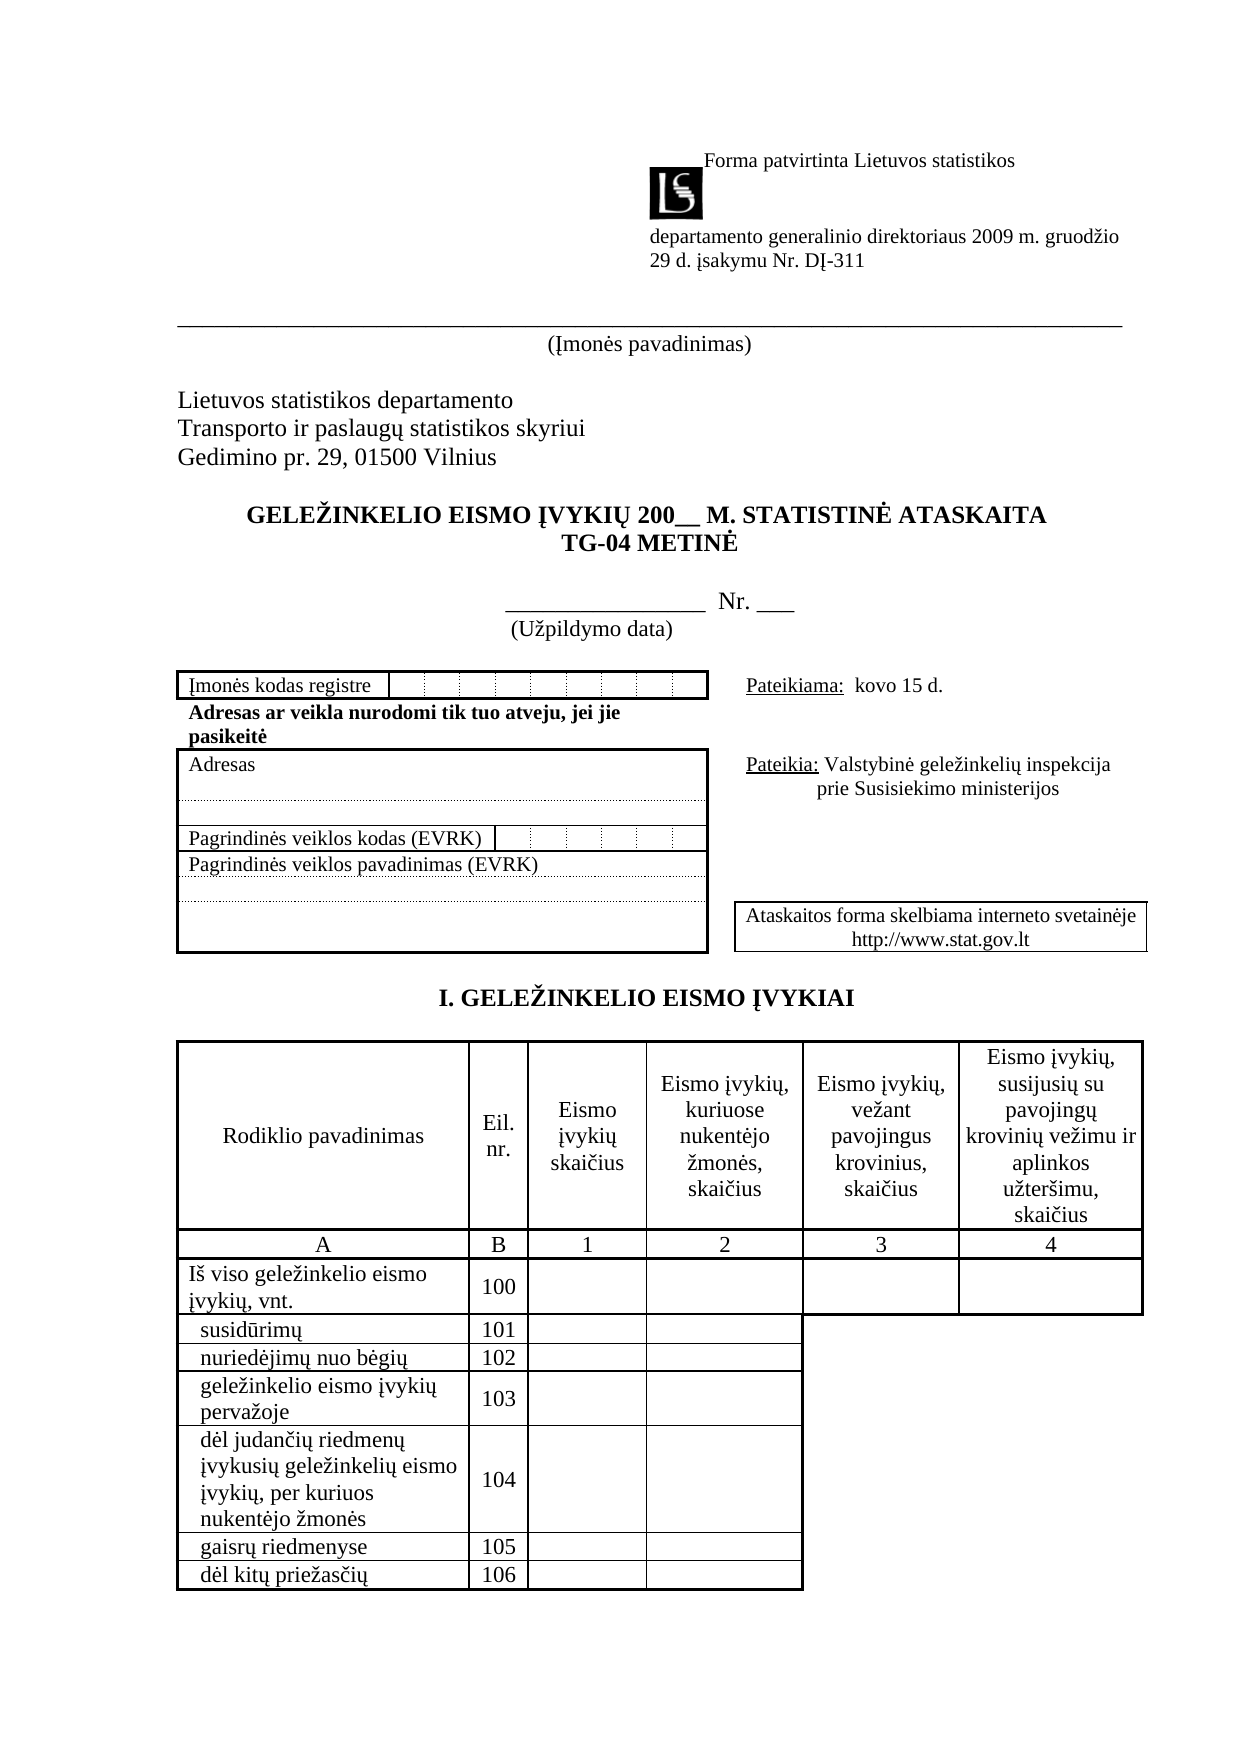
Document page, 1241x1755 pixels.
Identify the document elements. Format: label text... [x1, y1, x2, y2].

text (Užpildymo data) [511, 615, 1078, 641]
table_header Eil. nr. [470, 1043, 527, 1228]
table_cell Adresas ar veikla nurodomi tik tuo atveju, jei jie pasikeitė [177, 700, 708, 748]
table_header Eismo įvykių, kuriuose nukentėjo žmonės, skaičius [647, 1043, 802, 1228]
table_cell [529, 1344, 646, 1370]
table_cell [959, 1560, 1143, 1587]
table_header Eismo įvykių, susijusių su pavojingų krovinių vežimu ir aplinkos užteršimu, skaičius [960, 1043, 1141, 1228]
table_cell [804, 1425, 959, 1532]
table_cell 2 [647, 1231, 802, 1257]
table_cell [529, 1426, 646, 1532]
table_cell [531, 826, 566, 850]
table_header [390, 673, 424, 697]
table_cell 105 [470, 1533, 527, 1559]
table_cell [647, 1260, 802, 1313]
table_header [709, 670, 735, 697]
table_cell Ataskaitos forma skelbiama interneto svetainėje http://www.stat.gov.lt [736, 903, 1146, 951]
table_cell [496, 826, 531, 850]
table_header [495, 673, 531, 697]
table_header [566, 673, 601, 697]
table_cell [804, 1316, 959, 1342]
table_cell [735, 825, 1147, 850]
table_cell [709, 748, 735, 799]
text Forma patvirtinta Lietuvos statistikos departamento generalinio direktoriaus 2009 m. gruodžio 29 d. įsakymu Nr. DĮ-311 [649, 148, 1122, 272]
table_header Eismo įvykių skaičius [529, 1043, 646, 1228]
table_cell 100 [470, 1260, 527, 1313]
table_cell nuriedėjimų nuo bėgių [179, 1344, 468, 1370]
table_header Pateikiama: kovo 15 d. [735, 670, 1147, 697]
table_cell B [470, 1231, 527, 1257]
table_cell [959, 1370, 1143, 1425]
table_cell 101 [470, 1315, 527, 1342]
table_cell [179, 876, 706, 901]
table_cell gaisrų riedmenyse [179, 1533, 468, 1559]
table_cell dėl kitų priežasčių [179, 1561, 468, 1587]
table_cell [529, 1315, 646, 1342]
table_cell [709, 825, 735, 850]
table_cell [708, 697, 735, 748]
table_cell [804, 1532, 959, 1559]
table_cell 104 [470, 1426, 527, 1532]
text Transporto ir paslaugų statistikos skyriui [177, 413, 1122, 442]
table_header [601, 673, 637, 697]
table_cell [179, 901, 706, 951]
table_cell [647, 1315, 801, 1342]
table_cell geležinkelio eismo įvykių pervažoje [179, 1372, 468, 1425]
table_cell [647, 1561, 801, 1587]
table_cell Pateikia: Valstybinė geležinkelių inspekcija prie Susisiekimo ministerijos [735, 748, 1147, 799]
table_cell [566, 826, 601, 850]
table_cell [709, 850, 735, 876]
table_cell 4 [960, 1231, 1141, 1257]
table_header Rodiklio pavadinimas [179, 1043, 468, 1228]
table_cell susidūrimų [179, 1315, 468, 1342]
table_cell [735, 697, 1147, 748]
table_cell [709, 901, 734, 951]
table_cell Iš viso geležinkelio eismo įvykių, vnt. [179, 1260, 468, 1313]
table_cell [959, 1532, 1143, 1559]
table_header Įmonės kodas registre [179, 673, 388, 697]
table_cell [637, 826, 672, 850]
table_cell [960, 1260, 1141, 1313]
table_cell [804, 1343, 959, 1370]
table_cell Adresas [179, 751, 706, 799]
table_cell [529, 1260, 646, 1313]
table_cell [959, 1425, 1143, 1532]
text tg-04 metinė [165, 528, 1134, 557]
table_cell [601, 826, 637, 850]
table_cell [529, 1561, 646, 1587]
table_cell [709, 876, 735, 901]
table_cell [735, 850, 1147, 876]
table_header Eismo įvykių, vežant pavojingus krovinius, skaičius [804, 1043, 958, 1228]
text _ [177, 301, 1122, 326]
table_cell 106 [470, 1561, 527, 1587]
table_cell 1 [529, 1231, 646, 1257]
table_cell [529, 1372, 646, 1425]
table_header [424, 673, 460, 697]
table_cell Pagrindinės veiklos kodas (EVRK) [179, 826, 494, 850]
table_cell [804, 1260, 958, 1313]
table_cell A [179, 1231, 468, 1257]
text Geležinkelio eismo įvykių 200__ m. statistinė ataskaita [165, 500, 1134, 528]
text Gedimino pr. 29, 01500 Vilnius [177, 442, 1122, 471]
text I. Geležinkelio eismo įvykiai [177, 983, 1122, 1011]
table_cell [735, 876, 1147, 901]
table_cell [179, 800, 706, 825]
table_cell [709, 800, 735, 825]
text Lietuvos statistikos departamento [177, 385, 1122, 413]
table_cell [647, 1372, 801, 1425]
table_cell [959, 1316, 1143, 1342]
table_cell [647, 1533, 801, 1559]
table_cell dėl judančių riedmenų įvykusių geležinkelių eismo įvykių, per kuriuos nukentėjo žmonės [179, 1426, 468, 1532]
table_cell Pagrindinės veiklos pavadinimas (EVRK) [179, 852, 706, 876]
table_cell [647, 1344, 801, 1370]
table_cell 3 [804, 1231, 958, 1257]
table_cell [672, 826, 706, 850]
text ________________ Nr. ___ [177, 586, 1122, 615]
table_cell [959, 1343, 1143, 1370]
table_header [637, 673, 672, 697]
table_cell 102 [470, 1344, 527, 1370]
table_cell [804, 1370, 959, 1425]
table_header [672, 673, 706, 697]
table_cell 103 [470, 1372, 527, 1425]
table_cell [735, 800, 1147, 825]
table_cell [804, 1560, 959, 1587]
table_header [460, 673, 495, 697]
table_cell [647, 1426, 801, 1532]
table_cell [529, 1533, 646, 1559]
text (Įmonės pavadinimas) [177, 330, 1122, 356]
table_header [531, 673, 566, 697]
